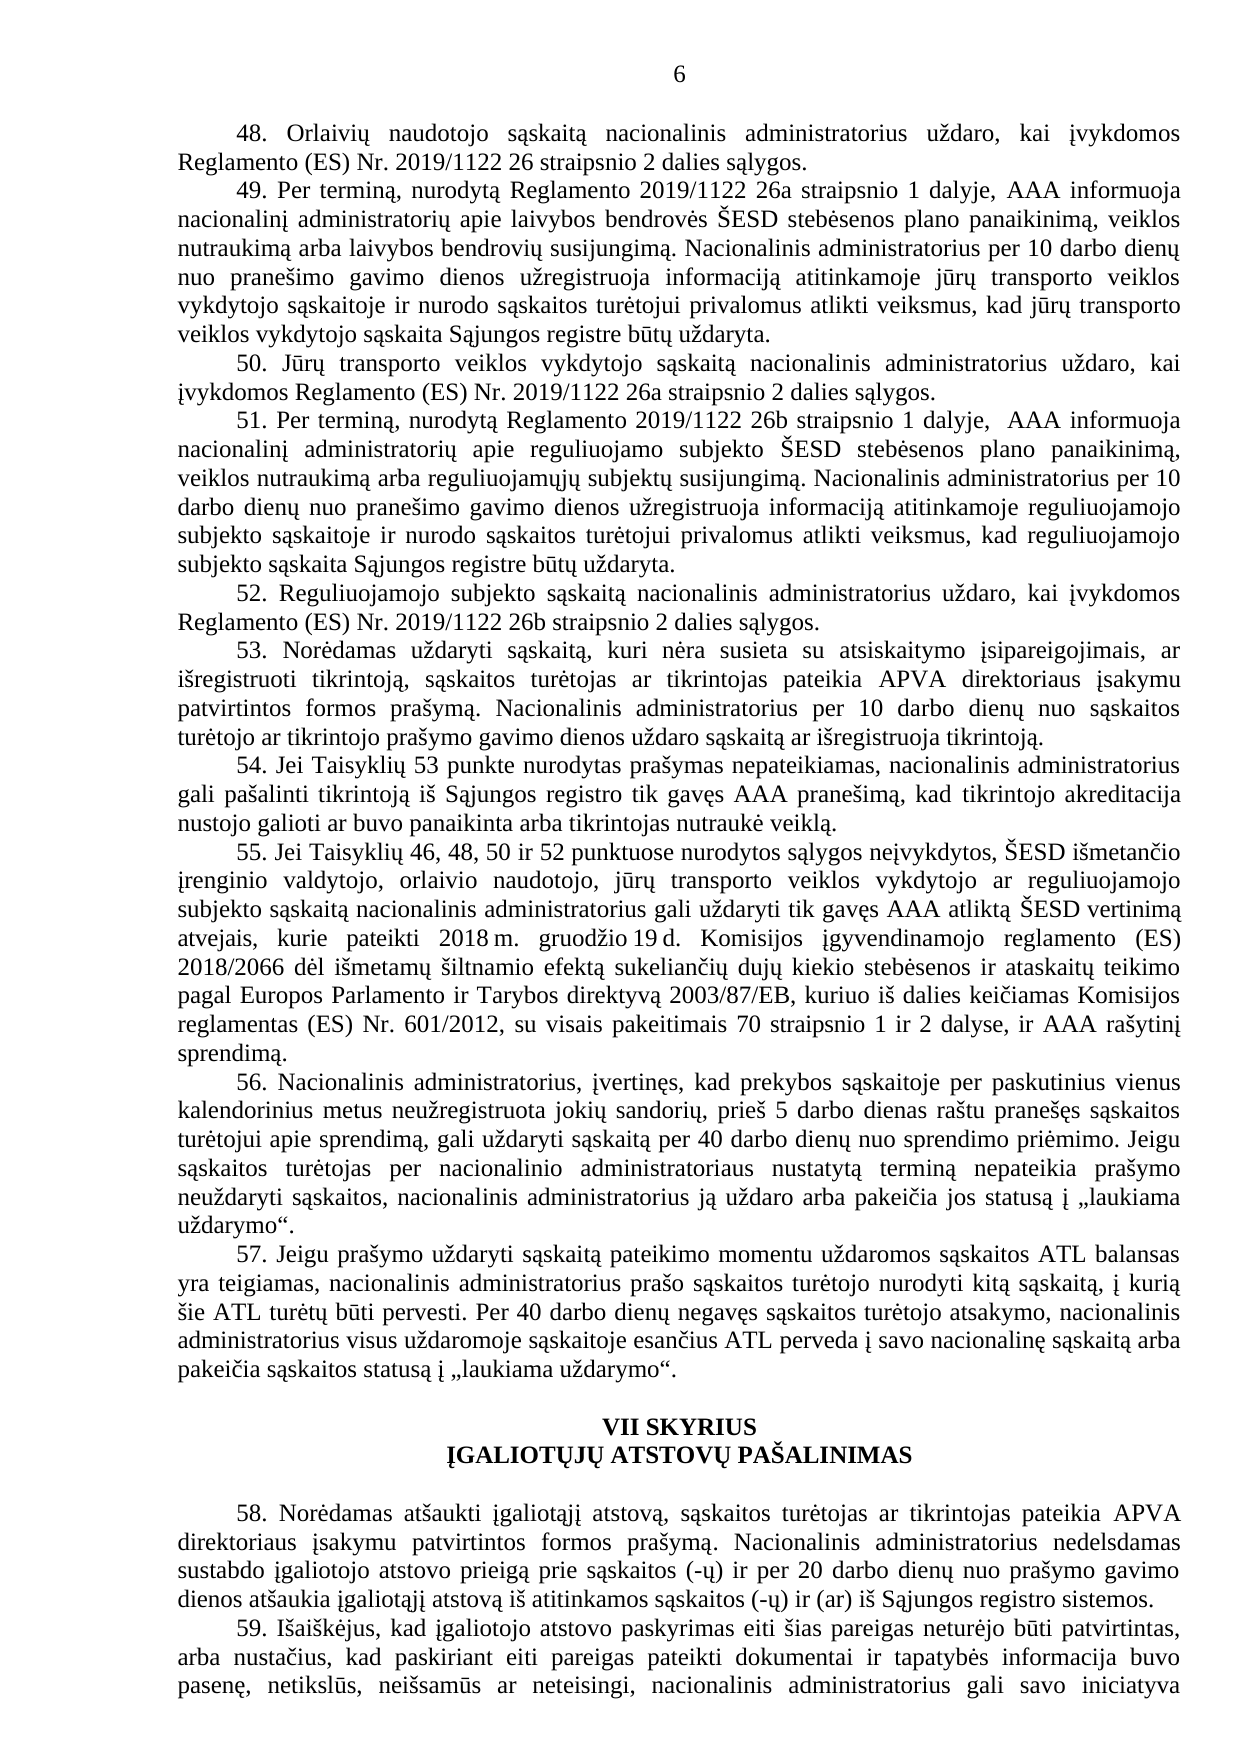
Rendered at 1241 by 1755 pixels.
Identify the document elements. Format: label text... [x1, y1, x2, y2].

text 58. Norėdamas atšaukti įgaliotąjį atstovą, sąskaitos turėtojas ar tikrintojas pateikia APVA direktoriaus įsakymu patvirtintos formos prašymą. Nacionalinis administratorius nedelsdamas sustabdo įgaliotojo atstovo prieigą prie sąskaitos (-ų) ir per 20 darbo dienų nuo prašymo gavimo dienos atšaukia įgaliotąjį atstovą iš atitinkamos sąskaitos (-ų) ir (ar) iš Sąjungos registro sistemos. [177, 1498, 1181, 1613]
text 55. Jei Taisyklių 46, 48, 50 ir 52 punktuose nurodytos sąlygos neįvykdytos, ŠESD išmetančio įrenginio valdytojo, orlaivio naudotojo, jūrų transporto veiklos vykdytojo ar reguliuojamojo subjekto sąskaitą nacionalinis administratorius gali uždaryti tik gavęs AAA atliktą ŠESD vertinimą atvejais, kurie pateikti 2018 m. gruodžio 19 d. Komisijos įgyvendinamojo reglamento (ES) 2018/2066 dėl išmetamų šiltnamio efektą sukeliančių dujų kiekio stebėsenos ir ataskaitų teikimo pagal Europos Parlamento ir Tarybos direktyvą 2003/87/EB, kuriuo iš dalies keičiamas Komisijos reglamentas (ES) Nr. 601/2012, su visais pakeitimais 70 straipsnio 1 ir 2 dalyse, ir AAA rašytinį sprendimą. [177, 837, 1181, 1067]
text 52. Reguliuojamojo subjekto sąskaitą nacionalinis administratorius uždaro, kai įvykdomos Reglamento (ES) Nr. 2019/1122 26b straipsnio 2 dalies sąlygos. [177, 578, 1181, 636]
text įgaliotųJŲ atstovų pašalinimas [177, 1441, 1181, 1469]
text 48. Orlaivių naudotojo sąskaitą nacionalinis administratorius uždaro, kai įvykdomos Reglamento (ES) Nr. 2019/1122 26 straipsnio 2 dalies sąlygos. [177, 118, 1181, 176]
text 54. Jei Taisyklių 53 punkte nurodytas prašymas nepateikiamas, nacionalinis administratorius gali pašalinti tikrintoją iš Sąjungos registro tik gavęs AAA pranešimą, kad tikrintojo akreditacija nustojo galioti ar buvo panaikinta arba tikrintojas nutraukė veiklą. [177, 751, 1181, 837]
text 50. Jūrų transporto veiklos vykdytojo sąskaitą nacionalinis administratorius uždaro, kai įvykdomos Reglamento (ES) Nr. 2019/1122 26a straipsnio 2 dalies sąlygos. [177, 348, 1181, 406]
text 59. Išaiškėjus, kad įgaliotojo atstovo paskyrimas eiti šias pareigas neturėjo būti patvirtintas, arba nustačius, kad paskiriant eiti pareigas pateikti dokumentai ir tapatybės informacija buvo pasenę, netikslūs, neišsamūs ar neteisingi, nacionalinis administratorius gali savo iniciatyva [177, 1613, 1181, 1699]
text 53. Norėdamas uždaryti sąskaitą, kuri nėra susieta su atsiskaitymo įsipareigojimais, ar išregistruoti tikrintoją, sąskaitos turėtojas ar tikrintojas pateikia APVA direktoriaus įsakymu patvirtintos formos prašymą. Nacionalinis administratorius per 10 darbo dienų nuo sąskaitos turėtojo ar tikrintojo prašymo gavimo dienos uždaro sąskaitą ar išregistruoja tikrintoją. [177, 636, 1181, 751]
text 56. Nacionalinis administratorius, įvertinęs, kad prekybos sąskaitoje per paskutinius vienus kalendorinius metus neužregistruota jokių sandorių, prieš 5 darbo dienas raštu pranešęs sąskaitos turėtojui apie sprendimą, gali uždaryti sąskaitą per 40 darbo dienų nuo sprendimo priėmimo. Jeigu sąskaitos turėtojas per nacionalinio administratoriaus nustatytą terminą nepateikia prašymo neuždaryti sąskaitos, nacionalinis administratorius ją uždaro arba pakeičia jos statusą į „laukiama uždarymo“. [177, 1067, 1181, 1239]
text VII skyrius [177, 1412, 1181, 1441]
text 57. Jeigu prašymo uždaryti sąskaitą pateikimo momentu uždaromos sąskaitos ATL balansas yra teigiamas, nacionalinis administratorius prašo sąskaitos turėtojo nurodyti kitą sąskaitą, į kurią šie ATL turėtų būti pervesti. Per 40 darbo dienų negavęs sąskaitos turėtojo atsakymo, nacionalinis administratorius visus uždaromoje sąskaitoje esančius ATL perveda į savo nacionalinę sąskaitą arba pakeičia sąskaitos statusą į „laukiama uždarymo“. [177, 1239, 1181, 1383]
text 49. Per terminą, nurodytą Reglamento 2019/1122 26a straipsnio 1 dalyje, AAA informuoja nacionalinį administratorių apie laivybos bendrovės ŠESD stebėsenos plano panaikinimą, veiklos nutraukimą arba laivybos bendrovių susijungimą. Nacionalinis administratorius per 10 darbo dienų nuo pranešimo gavimo dienos užregistruoja informaciją atitinkamoje jūrų transporto veiklos vykdytojo sąskaitoje ir nurodo sąskaitos turėtojui privalomus atlikti veiksmus, kad jūrų transporto veiklos vykdytojo sąskaita Sąjungos registre būtų uždaryta. [177, 176, 1181, 348]
text 51. Per terminą, nurodytą Reglamento 2019/1122 26b straipsnio 1 dalyje, AAA informuoja nacionalinį administratorių apie reguliuojamo subjekto ŠESD stebėsenos plano panaikinimą, veiklos nutraukimą arba reguliuojamųjų subjektų susijungimą. Nacionalinis administratorius per 10 darbo dienų nuo pranešimo gavimo dienos užregistruoja informaciją atitinkamoje reguliuojamojo subjekto sąskaitoje ir nurodo sąskaitos turėtojui privalomus atlikti veiksmus, kad reguliuojamojo subjekto sąskaita Sąjungos registre būtų uždaryta. [177, 406, 1181, 578]
